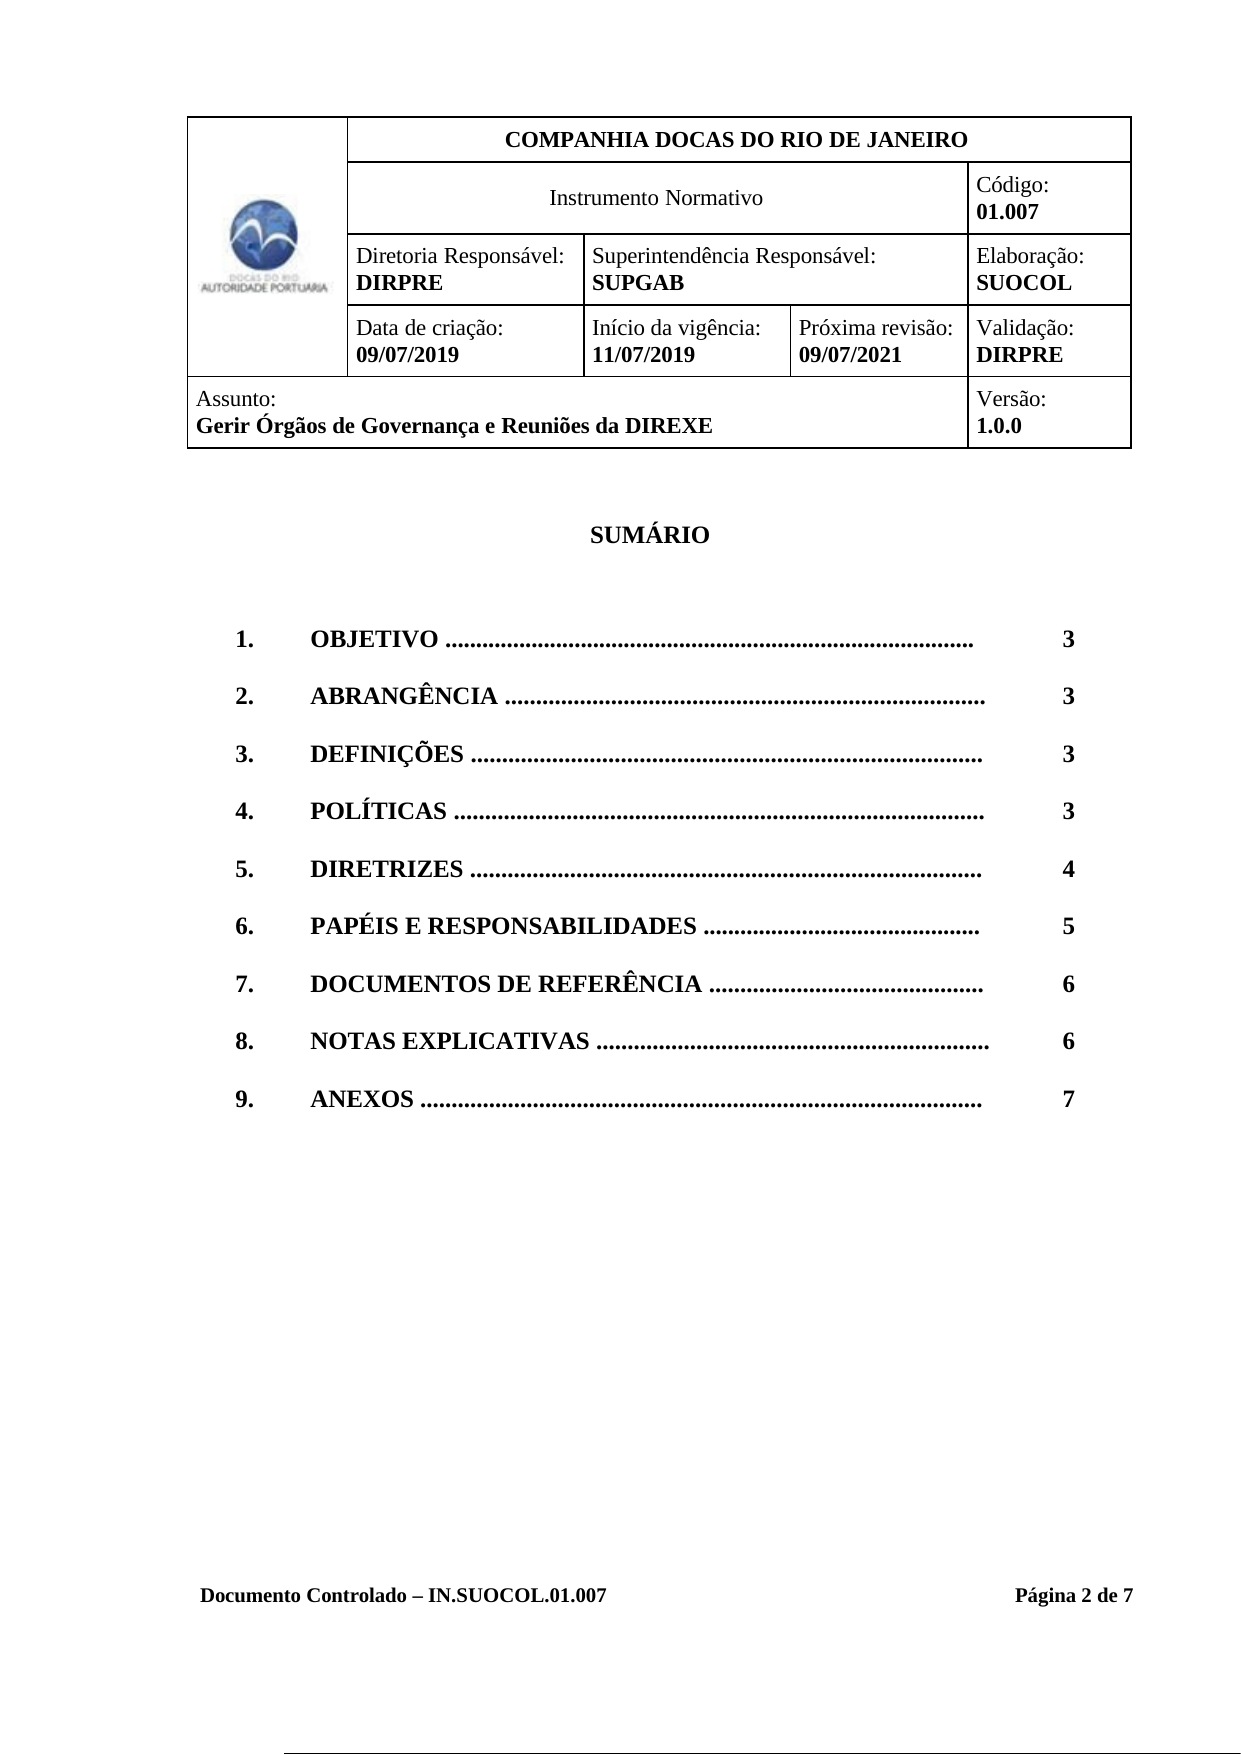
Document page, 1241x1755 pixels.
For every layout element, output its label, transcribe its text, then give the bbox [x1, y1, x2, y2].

subtitle 5. DIRETRIZES .................................................................................. 4 [235, 854, 1157, 882]
subtitle SUMÁRIO [175, 521, 1125, 549]
table_cell Elaboração: SUOCOL [969, 235, 1130, 304]
subtitle 8. NOTAS EXPLICATIVAS ............................................................... 6 [235, 1026, 1157, 1055]
table_header COMPANHIA DOCAS DO RIO DE JANEIRO [348, 118, 1130, 161]
subtitle 6. PAPÉIS E RESPONSABILIDADES ............................................. 5 [235, 911, 1157, 940]
subtitle 3. DEFINIÇÕES .................................................................................. 3 [235, 739, 1157, 767]
table_cell Validação: DIRPRE [969, 306, 1130, 376]
table_cell Instrumento Normativo [348, 163, 967, 233]
subtitle 1. OBJETIVO ...................................................................................... 3 [235, 624, 1157, 652]
table_cell Início da vigência: 11/07/2019 [585, 306, 790, 376]
table_cell Data de criação: 09/07/2019 [348, 306, 583, 376]
subtitle 2. ABRANGÊNCIA ............................................................................. 3 [235, 681, 1157, 710]
subtitle 9. ANEXOS .......................................................................................... 7 [235, 1084, 1157, 1112]
subtitle 7. DOCUMENTOS DE REFERÊNCIA ............................................ 6 [235, 969, 1157, 997]
table_header [188, 118, 347, 376]
table_cell Superintendência Responsável: SUPGAB [585, 235, 967, 304]
table_cell Diretoria Responsável: DIRPRE [348, 235, 583, 304]
table_cell Versão: 1.0.0 [969, 377, 1130, 447]
table_cell Código: 01.007 [969, 163, 1130, 233]
table_cell Próxima revisão: 09/07/2021 [791, 306, 967, 376]
subtitle 4. POLÍTICAS ..................................................................................... 3 [235, 796, 1157, 825]
table_cell Assunto: Gerir Órgãos de Governança e Reuniões da DIREXE [188, 377, 967, 447]
